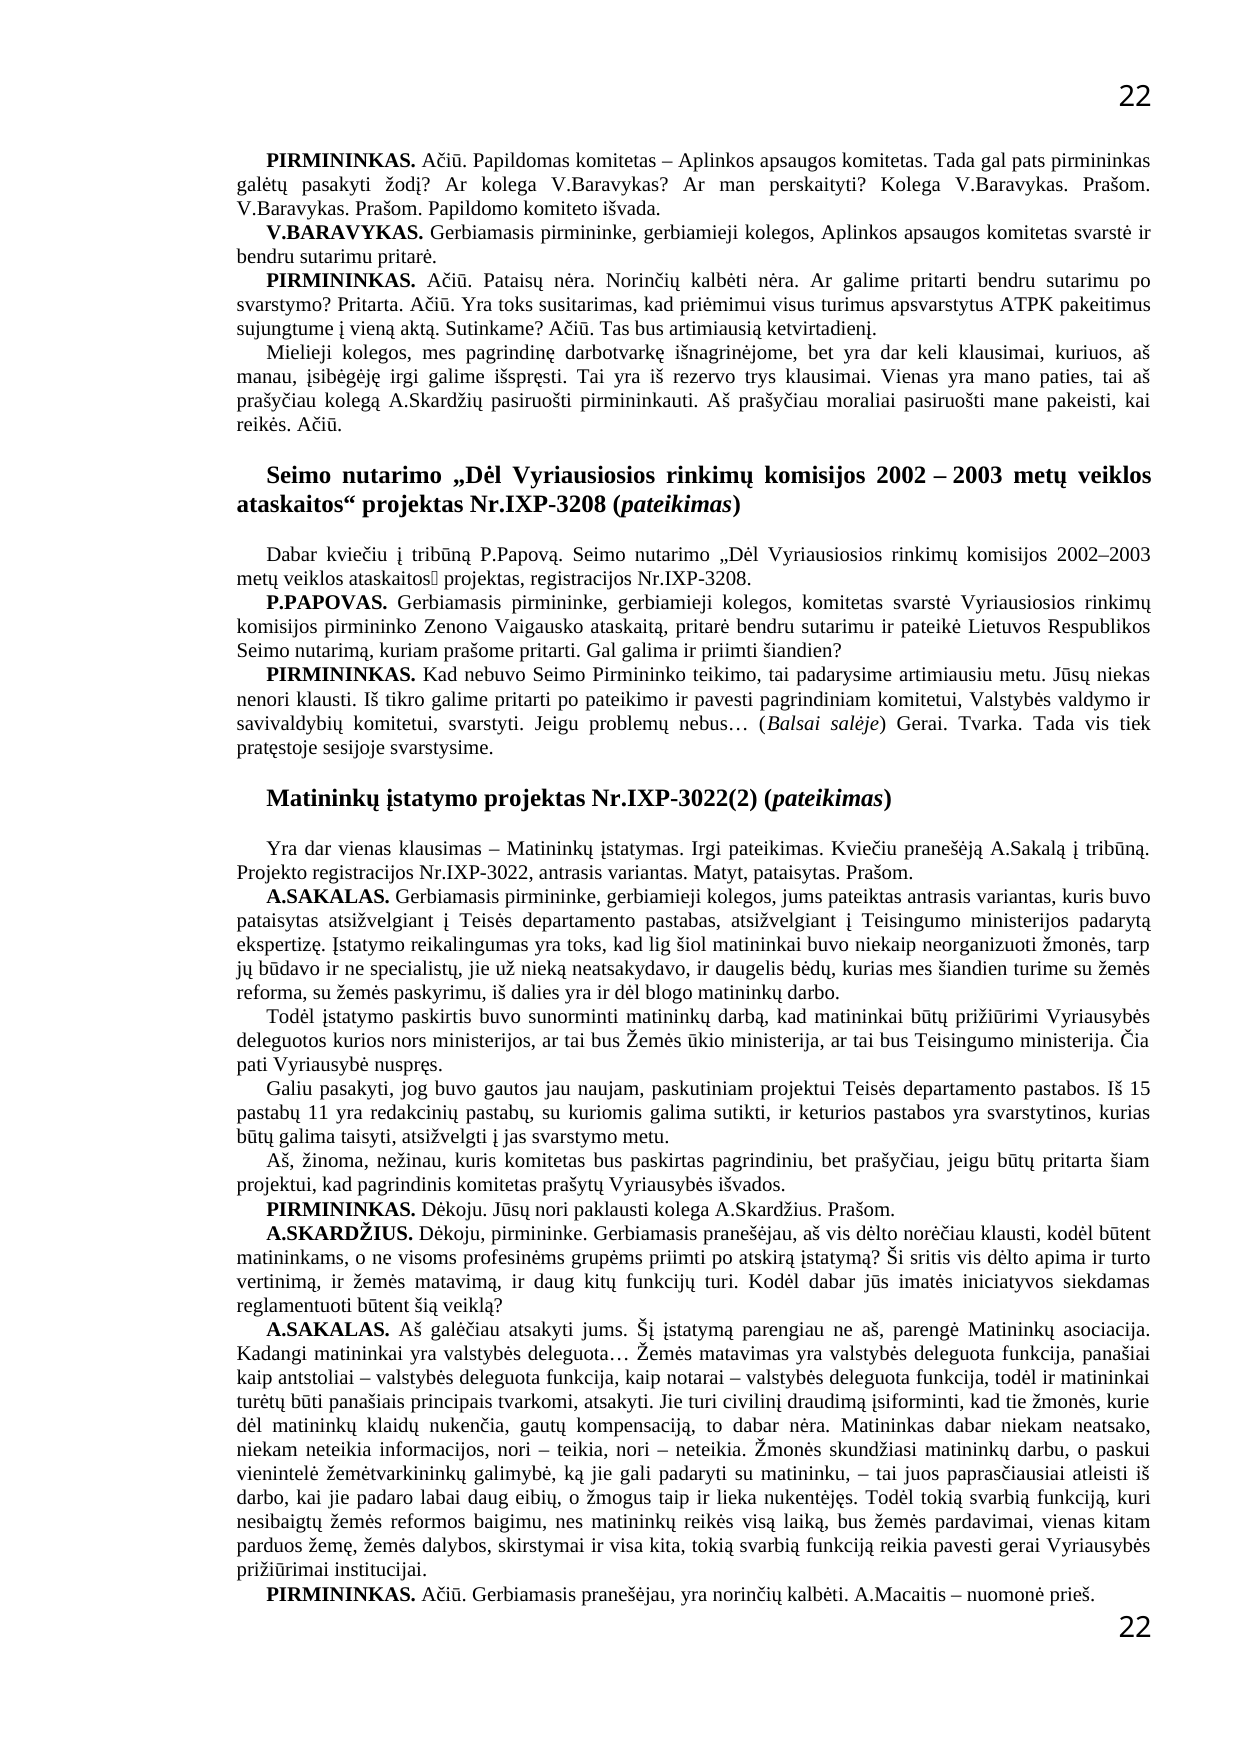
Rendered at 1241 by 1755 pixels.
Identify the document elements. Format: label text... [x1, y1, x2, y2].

text PIRMININKAS. Ačiū. Papildomas komitetas – Aplinkos apsaugos komitetas. Tada gal pats pirmininkas galėtų pasakyti žodį? Ar kolega V.Baravykas? Ar man perskaityti? Kolega V.Baravykas. Prašom. V.Baravykas. Prašom. Papildomo komiteto išvada. [236, 148, 1152, 220]
text PIRMININKAS. Ačiū. Pataisų nėra. Norinčių kalbėti nėra. Ar galime pritarti bendru sutarimu po svarstymo? Pritarta. Ačiū. Yra toks susitarimas, kad priėmimui visus turimus apsvarstytus ATPK pakeitimus sujungtume į vieną aktą. Sutinkame? Ačiū. Tas bus artimiausią ketvirtadienį. [236, 268, 1152, 340]
text PIRMININKAS. Kad nebuvo Seimo Pirmininko teikimo, tai padarysime artimiausiu metu. Jūsų niekas nenori klausti. Iš tikro galime pritarti po pateikimo ir pavesti pagrindiniam komitetui, Valstybės valdymo ir savivaldybių komitetui, svarstyti. Jeigu problemų nebus… (Balsai salėje) Gerai. Tvarka. Tada vis tiek pratęstoje sesijoje svarstysime. [236, 662, 1152, 759]
text A.SAKALAS. Gerbiamasis pirmininke, gerbiamieji kolegos, jums pateiktas antrasis variantas, kuris buvo pataisytas atsižvelgiant į Teisės departamento pastabas, atsižvelgiant į Teisingumo ministerijos padarytą ekspertizę. Įstatymo reikalingumas yra toks, kad lig šiol matininkai buvo niekaip neorganizuoti žmonės, tarp jų būdavo ir ne specialistų, jie už nieką neatsakydavo, ir daugelis bėdų, kurias mes šiandien turime su žemės reforma, su žemės paskyrimu, iš dalies yra ir dėl blogo matininkų darbo. [236, 884, 1152, 1004]
text Yra dar vienas klausimas – Matininkų įstatymas. Irgi pateikimas. Kviečiu pranešėją A.Sakalą į tribūną. Projekto registracijos Nr.IXP-3022, antrasis variantas. Matyt, pataisytas. Prašom. [236, 836, 1152, 884]
text A.SKARDŽIUS. Dėkoju, pirmininke. Gerbiamasis pranešėjau, aš vis dėlto norėčiau klausti, kodėl būtent matininkams, o ne visoms profesinėms grupėms priimti po atskirą įstatymą? Ši sritis vis dėlto apima ir turto vertinimą, ir žemės matavimą, ir daug kitų funkcijų turi. Kodėl dabar jūs imatės iniciatyvos siekdamas reglamentuoti būtent šią veiklą? [236, 1221, 1152, 1317]
text A.SAKALAS. Aš galėčiau atsakyti jums. Šį įstatymą parengiau ne aš, parengė Matininkų asociacija. Kadangi matininkai yra valstybės deleguota… Žemės matavimas yra valstybės deleguota funkcija, panašiai kaip antstoliai – valstybės deleguota funkcija, kaip notarai – valstybės deleguota funkcija, todėl ir matininkai turėtų būti panašiais principais tvarkomi, atsakyti. Jie turi civilinį draudimą įsiforminti, kad tie žmonės, kurie dėl matininkų klaidų nukenčia, gautų kompensaciją, to dabar nėra. Matininkas dabar niekam neatsako, niekam neteikia informacijos, nori – teikia, nori – neteikia. Žmonės skundžiasi matininkų darbu, o paskui vienintelė žemėtvarkininkų galimybė, ką jie gali padaryti su matininku, – tai juos paprasčiausiai atleisti iš darbo, kai jie padaro labai daug eibių, o žmogus taip ir lieka nukentėjęs. Todėl tokią svarbią funkciją, kuri nesibaigtų žemės reformos baigimu, nes matininkų reikės visą laiką, bus žemės pardavimai, vienas kitam parduos žemę, žemės dalybos, skirstymai ir visa kita, tokią svarbią funkciją reikia pavesti gerai Vyriausybės prižiūrimai institucijai. [236, 1317, 1152, 1581]
text Aš, žinoma, nežinau, kuris komitetas bus paskirtas pagrindiniu, bet prašyčiau, jeigu būtų pritarta šiam projektui, kad pagrindinis komitetas prašytų Vyriausybės išvados. [236, 1148, 1152, 1196]
text P.PAPOVAS. Gerbiamasis pirmininke, gerbiamieji kolegos, komitetas svarstė Vyriausiosios rinkimų komisijos pirmininko Zenono Vaigausko ataskaitą, pritarė bendru sutarimu ir pateikė Lietuvos Respublikos Seimo nutarimą, kuriam prašome pritarti. Gal galima ir priimti šiandien? [236, 590, 1152, 662]
text PIRMININKAS. Dėkoju. Jūsų nori paklausti kolega A.Skardžius. Prašom. [236, 1196, 1152, 1221]
text Galiu pasakyti, jog buvo gautos jau naujam, paskutiniam projektui Teisės departamento pastabos. Iš 15 pastabų 11 yra redakcinių pastabų, su kuriomis galima sutikti, ir keturios pastabos yra svarstytinos, kurias būtų galima taisyti, atsižvelgti į jas svarstymo metu. [236, 1076, 1152, 1148]
text Matininkų įstatymo projektas Nr.IXP-3022(2) (pateikimas) [236, 783, 1152, 811]
text V.BARAVYKAS. Gerbiamasis pirmininke, gerbiamieji kolegos, Aplinkos apsaugos komitetas svarstė ir bendru sutarimu pritarė. [236, 220, 1152, 268]
text Seimo nutarimo „Dėl Vyriausiosios rinkimų komisijos 2002 – 2003 metų veiklos ataskaitos“ projektas Nr.IXP-3208 (pateikimas) [236, 461, 1152, 518]
text PIRMININKAS. Ačiū. Gerbiamasis pranešėjau, yra norinčių kalbėti. A.Macaitis – nuomonė prieš. [236, 1581, 1152, 1606]
text Todėl įstatymo paskirtis buvo sunorminti matininkų darbą, kad matininkai būtų prižiūrimi Vyriausybės deleguotos kurios nors ministerijos, ar tai bus Žemės ūkio ministerija, ar tai bus Teisingumo ministerija. Čia pati Vyriausybė nuspręs. [236, 1004, 1152, 1076]
text Dabar kviečiu į tribūną P.Papovą. Seimo nutarimo „Dėl Vyriausiosios rinkimų komisijos 2002–2003 metų veiklos ataskaitos projektas, registracijos Nr.IXP-3208. [236, 542, 1152, 590]
text Mielieji kolegos, mes pagrindinę darbotvarkę išnagrinėjome, bet yra dar keli klausimai, kuriuos, aš manau, įsibėgėję irgi galime išspręsti. Tai yra iš rezervo trys klausimai. Vienas yra mano paties, tai aš prašyčiau kolegą A.Skardžių pasiruošti pirmininkauti. Aš prašyčiau moraliai pasiruošti mane pakeisti, kai reikės. Ačiū. [236, 340, 1152, 436]
